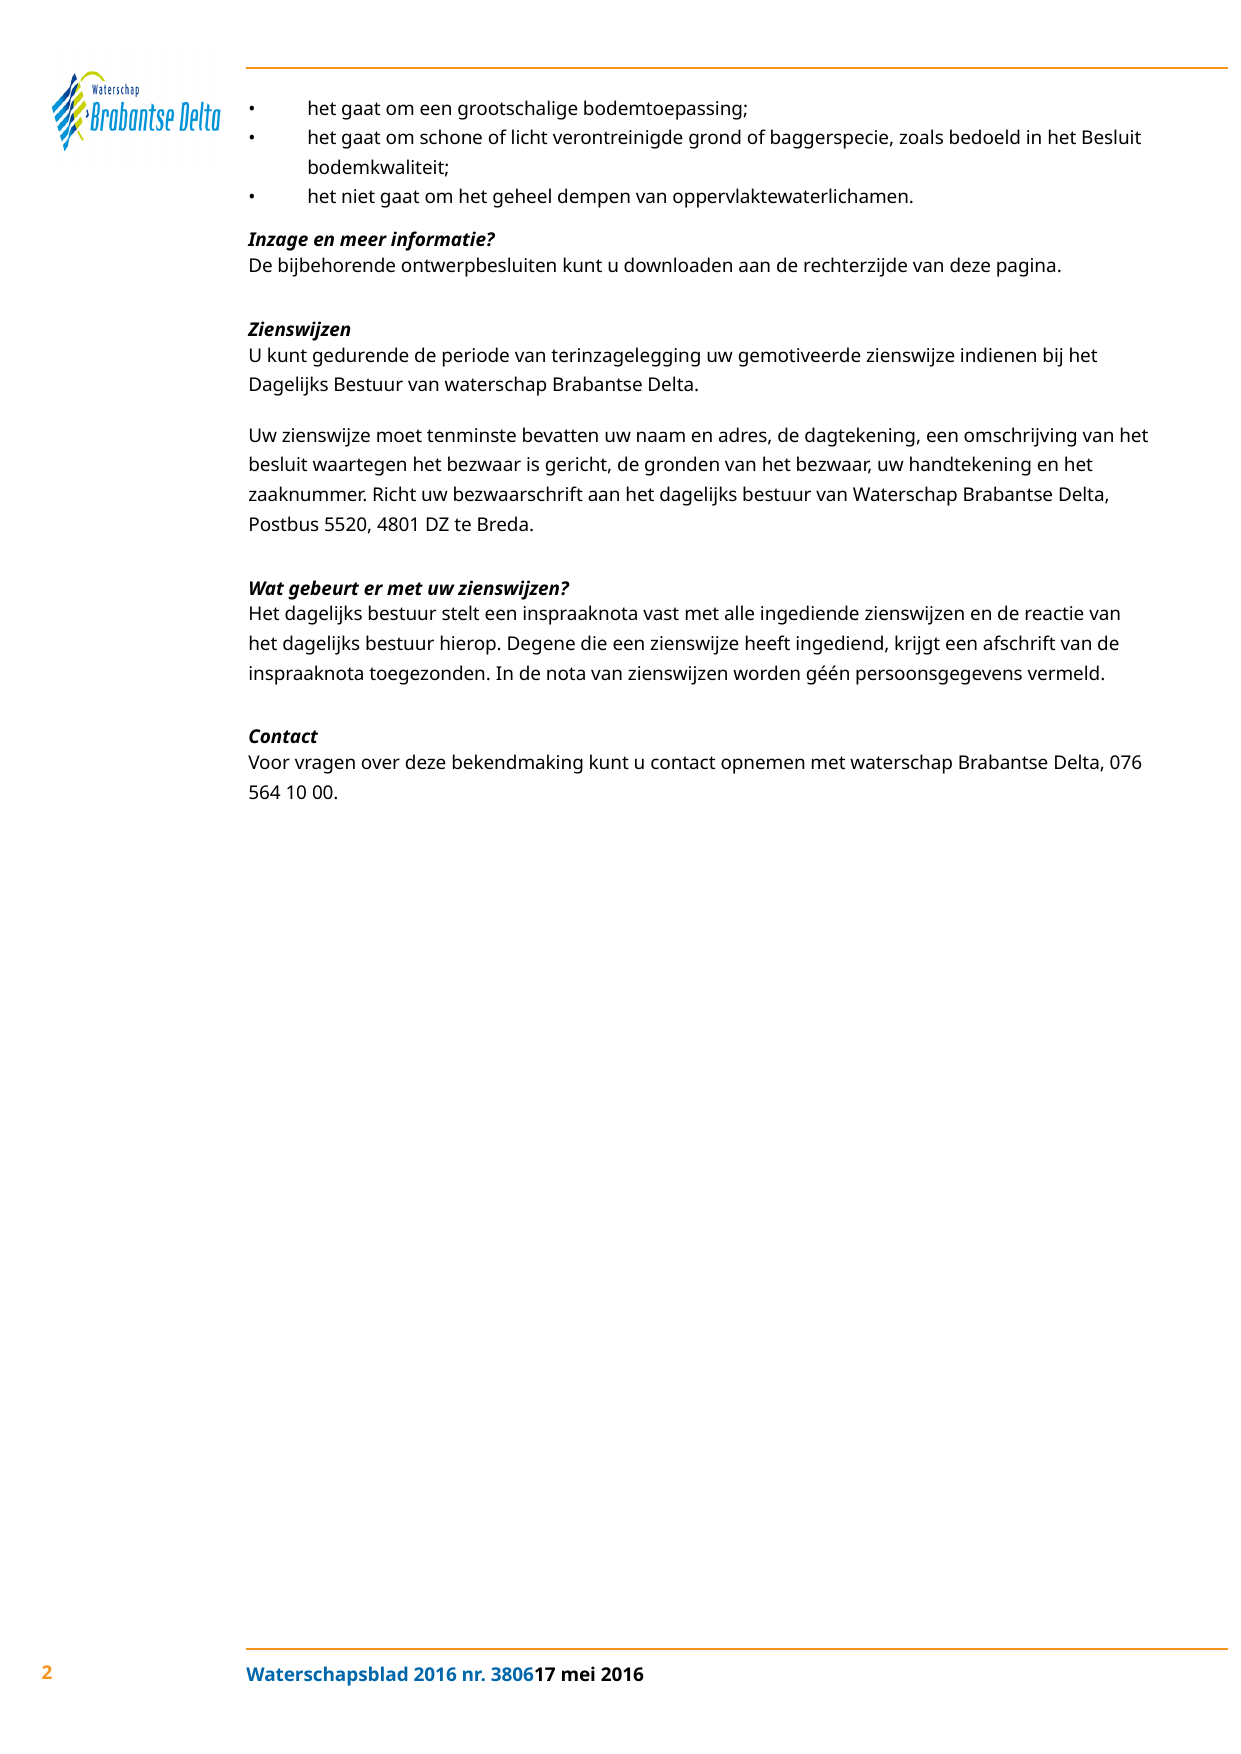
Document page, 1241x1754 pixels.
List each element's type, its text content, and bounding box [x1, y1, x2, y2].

list het niet gaat om het geheel dempen van oppervlaktewaterlichamen. [248, 183, 1152, 209]
list het gaat om een grootschalige bodemtoepassing; [248, 95, 1152, 121]
text De bijbehorende ontwerpbesluiten kunt u downloaden aan de rechterzijde van deze pagina. [248, 252, 1152, 278]
text Inzage en meer informatie? [248, 227, 1152, 252]
list het gaat om schone of licht verontreinigde grond of baggerspecie, zoals bedoeld in het Besluit bodemkwaliteit; [248, 124, 1152, 180]
text Zienswijzen [248, 316, 1152, 342]
text Voor vragen over deze bekendmaking kunt u contact opnemen met waterschap Brabantse Delta, 076 564 10 00. [248, 749, 1152, 805]
text Uw zienswijze moet tenminste bevatten uw naam en adres, de dagtekening, een omschrijving van het besluit waartegen het bezwaar is gericht, de gronden van het bezwaar, uw handtekening en het zaaknummer. Richt uw bezwaarschrift aan het dagelijks bestuur van Waterschap Brabantse Delta, Postbus 5520, 4801 DZ te Breda. [248, 422, 1152, 537]
picture [41, 47, 231, 172]
text Contact [248, 724, 1152, 749]
text U kunt gedurende de periode van terinzagelegging uw gemotiveerde zienswijze indienen bij het Dagelijks Bestuur van waterschap Brabantse Delta. [248, 342, 1152, 397]
text Wat gebeurt er met uw zienswijzen? [248, 575, 1152, 601]
text Het dagelijks bestuur stelt een inspraaknota vast met alle ingediende zienswijzen en de reactie van het dagelijks bestuur hierop. Degene die een zienswijze heeft ingediend, krijgt een afschrift van de inspraaknota toegezonden. In de nota van zienswijzen worden géén persoonsgegevens vermeld. [248, 601, 1152, 685]
